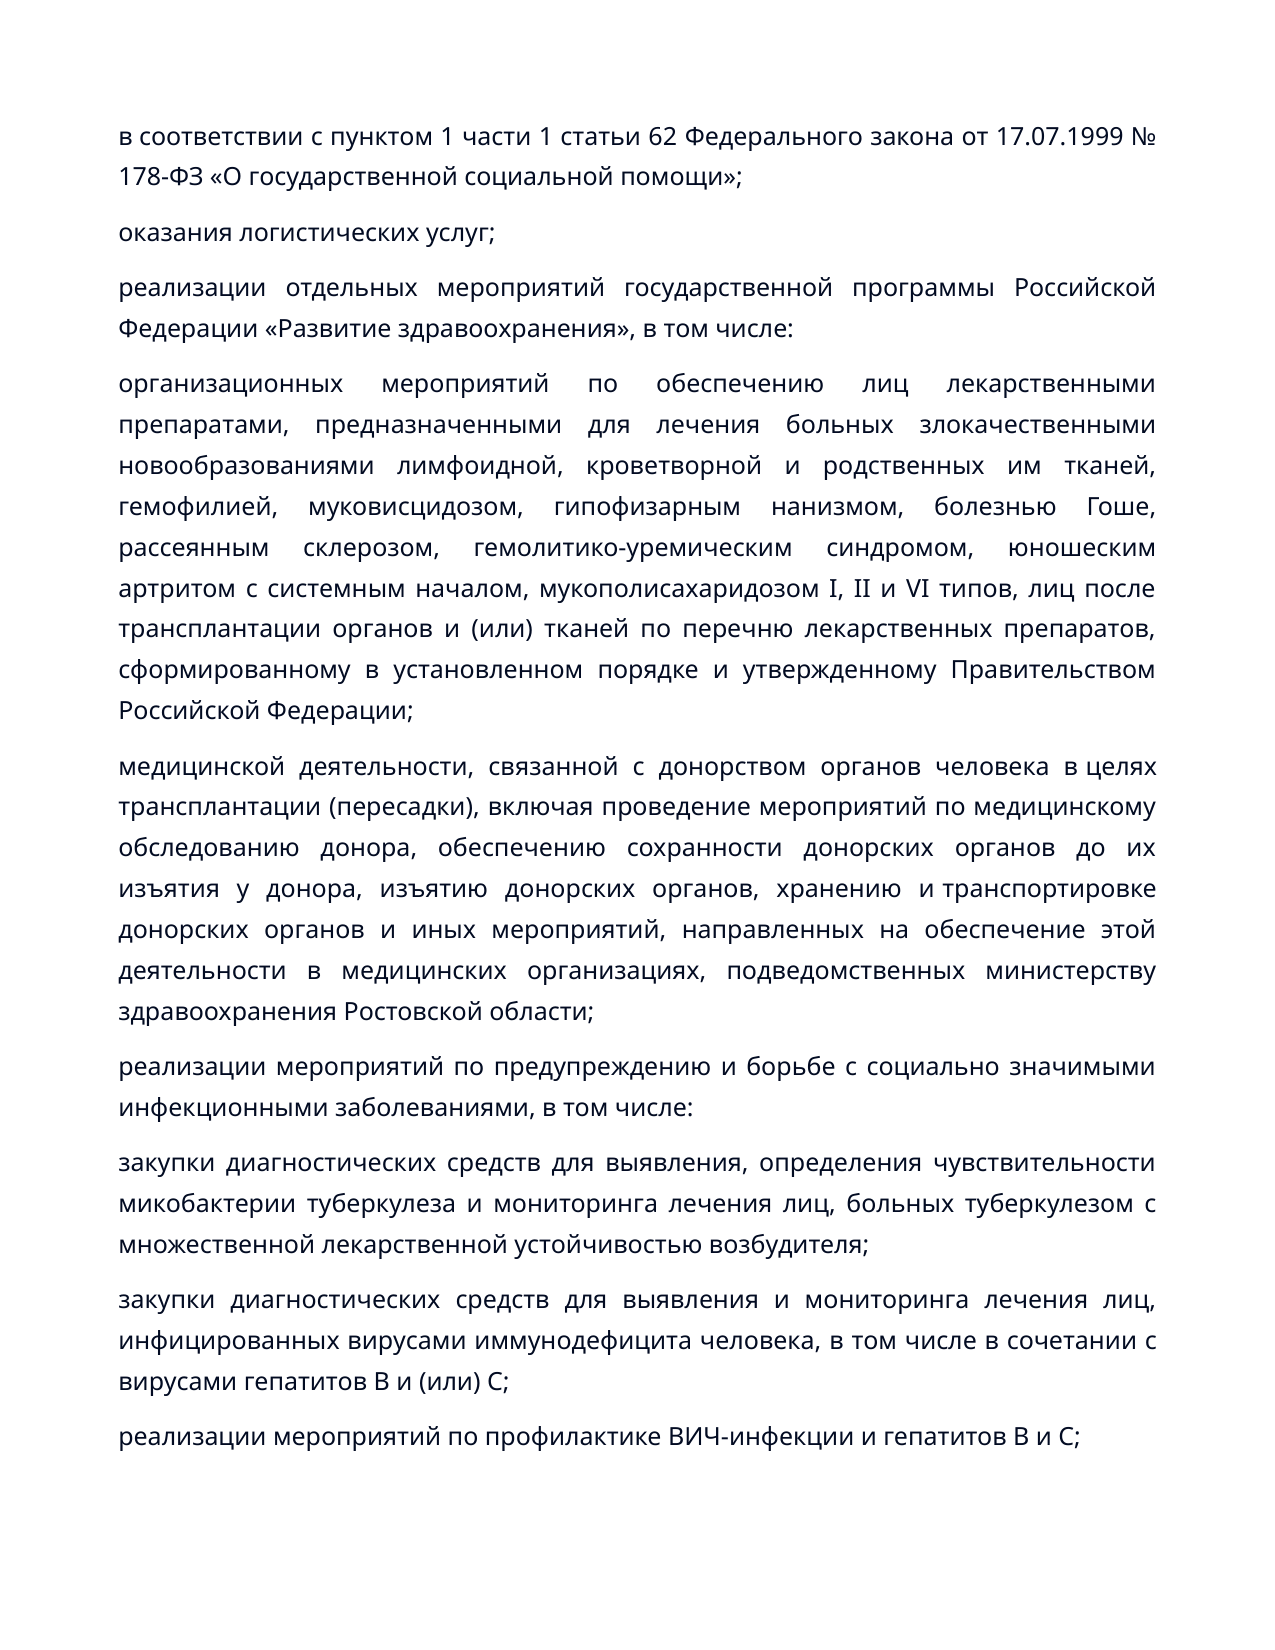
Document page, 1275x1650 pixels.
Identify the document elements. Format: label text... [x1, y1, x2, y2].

text в соответствии с пунктом 1 части 1 статьи 62 Федерального закона от 17.07.1999 № 178-ФЗ «О государственной социальной помощи»; [118, 118, 1157, 193]
text реализации мероприятий по профилактике ВИЧ-инфекции и гепатитов В и С; [118, 1419, 1157, 1453]
text реализации мероприятий по предупреждению и борьбе с социально значимыми инфекционными заболеваниями, в том числе: [118, 1048, 1157, 1123]
text закупки диагностических средств для выявления и мониторинга лечения лиц, инфицированных вирусами иммунодефицита человека, в том числе в сочетании с вирусами гепатитов В и (или) С; [118, 1282, 1157, 1398]
text медицинской деятельности, связанной с донорством органов человека в целях трансплантации (пересадки), включая проведение мероприятий по медицинскому обследованию донора, обеспечению сохранности донорских органов до их изъятия у донора, изъятию донорских органов, хранению и транспортировке донорских органов и иных мероприятий, направленных на обеспечение этой деятельности в медицинских организациях, подведомственных министерству здравоохранения Ростовской области; [118, 748, 1157, 1027]
text реализации отдельных мероприятий государственной программы Российской Федерации «Развитие здравоохранения», в том числе: [118, 270, 1157, 345]
text оказания логистических услуг; [118, 214, 1157, 248]
text организационных мероприятий по обеспечению лиц лекарственными препаратами, предназначенными для лечения больных злокачественными новообразованиями лимфоидной, кроветворной и родственных им тканей, гемофилией, муковисцидозом, гипофизарным нанизмом, болезнью Гоше, рассеянным склерозом, гемолитико-уремическим синдромом, юношеским артритом с системным началом, мукополисахаридозом I, II и VI типов, лиц после трансплантации органов и (или) тканей по перечню лекарственных препаратов, сформированному в установленном порядке и утвержденному Правительством Российской Федерации; [118, 366, 1157, 727]
text закупки диагностических средств для выявления, определения чувствительности микобактерии туберкулеза и мониторинга лечения лиц, больных туберкулезом с множественной лекарственной устойчивостью возбудителя; [118, 1145, 1157, 1261]
